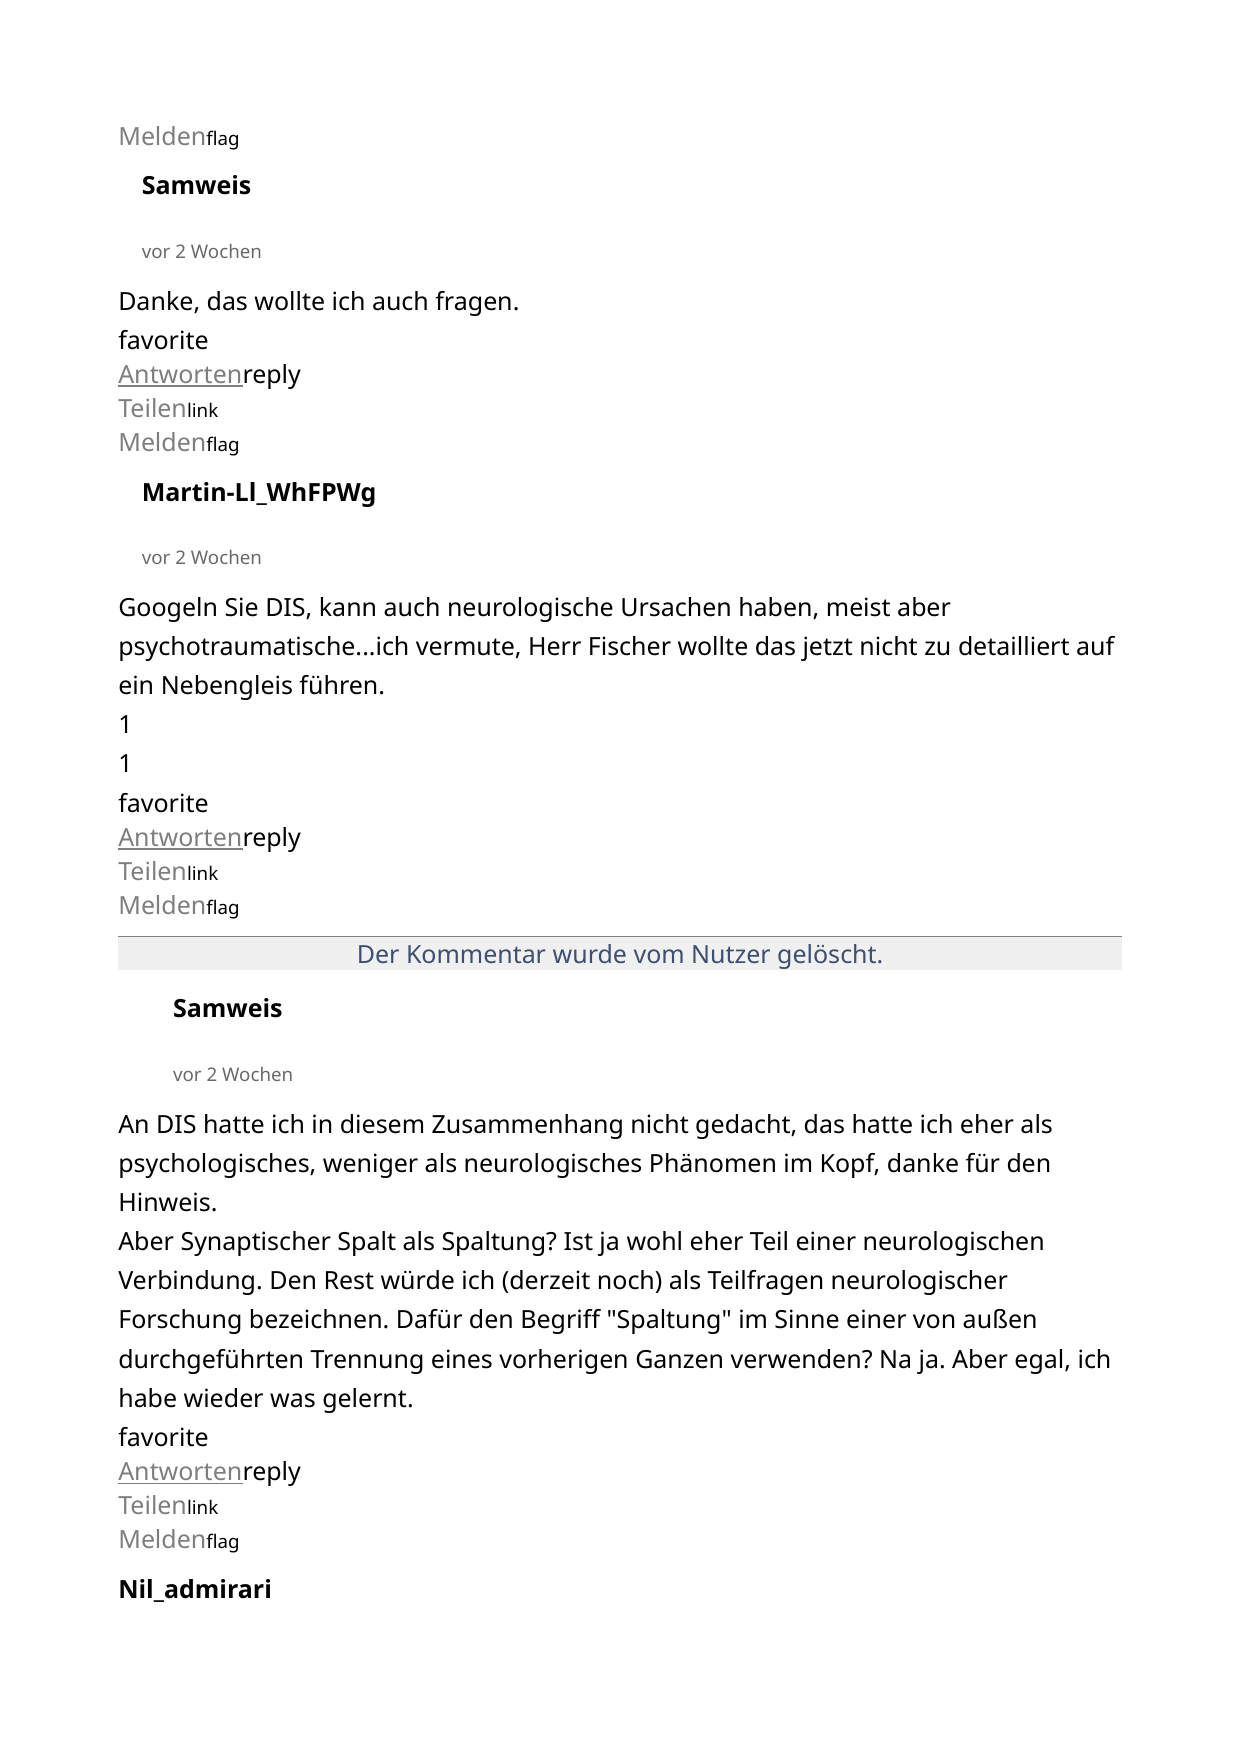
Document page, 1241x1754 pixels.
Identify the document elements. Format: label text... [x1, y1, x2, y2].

text Antwortenreply [118, 819, 1122, 853]
text Antwortenreply [118, 356, 1122, 390]
text An DIS hatte ich in diesem Zusammenhang nicht gedacht, das hatte ich eher als psychologisches, weniger als neurologisches Phänomen im Kopf, danke für den Hinweis. Aber Synaptischer Spalt als Spaltung? Ist ja wohl eher Teil einer neurologischen Verbindung. Den Rest würde ich (derzeit noch) als Teilfragen neurologischer Forschung bezeichnen. Dafür den Begriff "Spaltung" im Sinne einer von außen durchgeführten Trennung eines vorherigen Ganzen verwenden? Na ja. Aber egal, ich habe wieder was gelernt. [118, 1106, 1122, 1414]
text Der Kommentar wurde vom Nutzer gelöscht. [118, 937, 1122, 970]
text Meldenflag [118, 424, 1122, 458]
text Martin-Ll_WhFPWg [142, 474, 1114, 508]
text Meldenflag [118, 118, 1122, 152]
text Samweis [142, 168, 1114, 202]
text Googeln Sie DIS, kann auch neurologische Ursachen haben, meist aber psychotraumatische...ich vermute, Herr Fischer wollte das jetzt nicht zu detailliert auf ein Nebengleis führen. [118, 589, 1122, 702]
text 1 [118, 746, 1122, 780]
text Antwortenreply [118, 1454, 1122, 1488]
text Teilenlink [118, 390, 1122, 424]
text Teilenlink [118, 1488, 1122, 1522]
text Samweis [173, 991, 1114, 1025]
text favorite [118, 785, 1122, 819]
text Meldenflag [118, 1522, 1122, 1556]
text vor 2 Wochen [142, 544, 1117, 570]
text Nil_admirari [118, 1572, 1114, 1606]
text favorite [118, 1420, 1122, 1454]
text vor 2 Wochen [142, 238, 1117, 264]
text Meldenflag [118, 887, 1122, 922]
text favorite [118, 322, 1122, 356]
text Teilenlink [118, 853, 1122, 887]
text vor 2 Wochen [173, 1061, 1117, 1087]
text Danke, das wollte ich auch fragen. [118, 283, 1122, 317]
text 1 [118, 707, 1122, 741]
